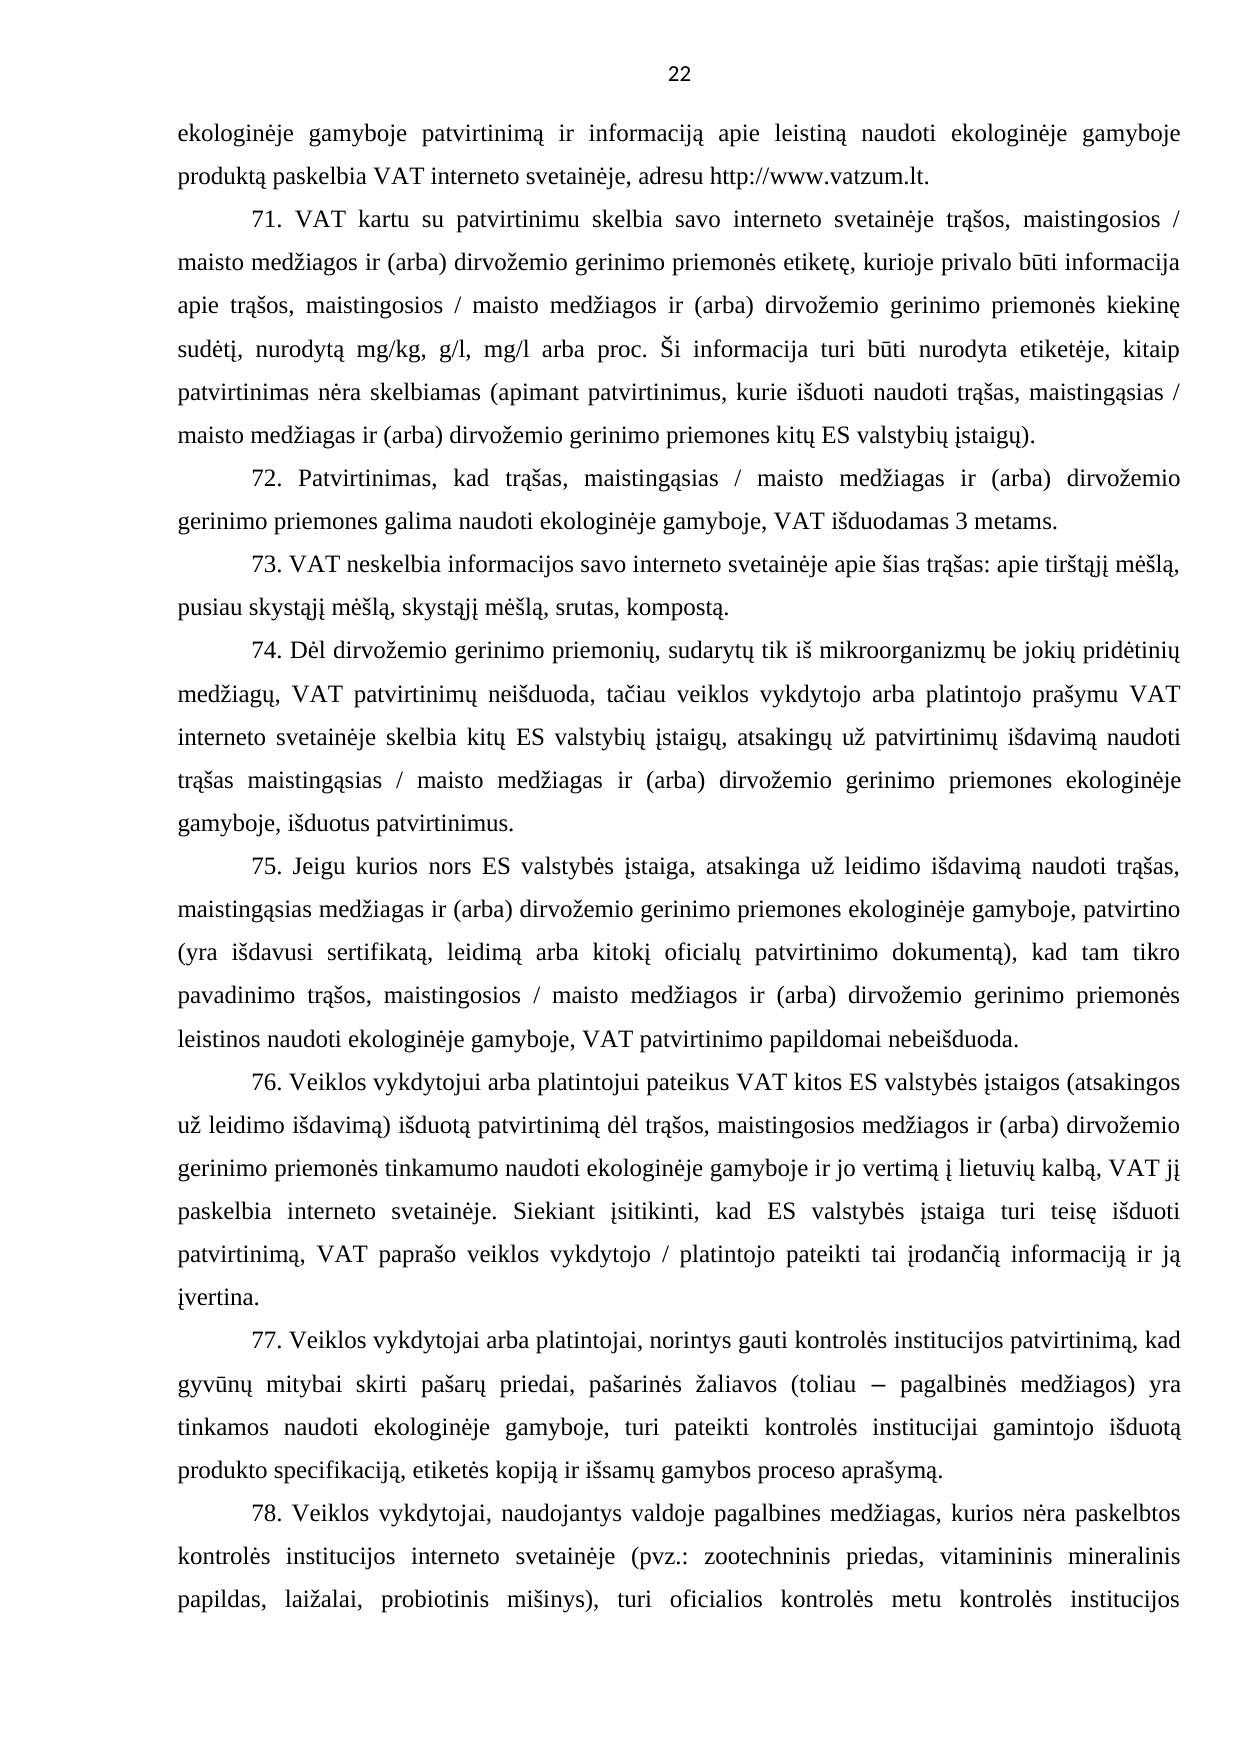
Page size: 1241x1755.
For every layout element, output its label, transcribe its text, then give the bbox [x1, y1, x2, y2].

text 74. Dėl dirvožemio gerinimo priemonių, sudarytų tik iš mikroorganizmų be jokių pridėtinių medžiagų, VAT patvirtinimų neišduoda, tačiau veiklos vykdytojo arba platintojo prašymu VAT interneto svetainėje skelbia kitų ES valstybių įstaigų, atsakingų už patvirtinimų išdavimą naudoti trąšas maistingąsias / maisto medžiagas ir (arba) dirvožemio gerinimo priemones ekologinėje gamyboje, išduotus patvirtinimus. [177, 636, 1181, 837]
text 71. VAT kartu su patvirtinimu skelbia savo interneto svetainėje trąšos, maistingosios / maisto medžiagos ir (arba) dirvožemio gerinimo priemonės etiketę, kurioje privalo būti informacija apie trąšos, maistingosios / maisto medžiagos ir (arba) dirvožemio gerinimo priemonės kiekinę sudėtį, nurodytą mg/kg, g/l, mg/l arba proc. Ši informacija turi būti nurodyta etiketėje, kitaip patvirtinimas nėra skelbiamas (apimant patvirtinimus, kurie išduoti naudoti trąšas, maistingąsias / maisto medžiagas ir (arba) dirvožemio gerinimo priemones kitų ES valstybių įstaigų). [177, 204, 1181, 449]
text 73. VAT neskelbia informacijos savo interneto svetainėje apie šias trąšas: apie tirštąjį mėšlą, pusiau skystąjį mėšlą, skystąjį mėšlą, srutas, kompostą. [177, 549, 1181, 621]
text ekologinėje gamyboje patvirtinimą ir informaciją apie leistiną naudoti ekologinėje gamyboje produktą paskelbia VAT interneto svetainėje, adresu http://www.vatzum.lt. [177, 118, 1181, 190]
text 77. Veiklos vykdytojai arba platintojai, norintys gauti kontrolės institucijos patvirtinimą, kad gyvūnų mitybai skirti pašarų priedai, pašarinės žaliavos (toliau – pagalbinės medžiagos) yra tinkamos naudoti ekologinėje gamyboje, turi pateikti kontrolės institucijai gamintojo išduotą produkto specifikaciją, etiketės kopiją ir išsamų gamybos proceso aprašymą. [177, 1326, 1181, 1484]
text 78. Veiklos vykdytojai, naudojantys valdoje pagalbines medžiagas, kurios nėra paskelbtos kontrolės institucijos interneto svetainėje (pvz.: zootechninis priedas, vitamininis mineralinis papildas, laižalai, probiotinis mišinys), turi oficialios kontrolės metu kontrolės institucijos [177, 1498, 1181, 1613]
text 76. Veiklos vykdytojui arba platintojui pateikus VAT kitos ES valstybės įstaigos (atsakingos už leidimo išdavimą) išduotą patvirtinimą dėl trąšos, maistingosios medžiagos ir (arba) dirvožemio gerinimo priemonės tinkamumo naudoti ekologinėje gamyboje ir jo vertimą į lietuvių kalbą, VAT jį paskelbia interneto svetainėje. Siekiant įsitikinti, kad ES valstybės įstaiga turi teisę išduoti patvirtinimą, VAT paprašo veiklos vykdytojo / platintojo pateikti tai įrodančią informaciją ir ją įvertina. [177, 1067, 1181, 1311]
text 75. Jeigu kurios nors ES valstybės įstaiga, atsakinga už leidimo išdavimą naudoti trąšas, maistingąsias medžiagas ir (arba) dirvožemio gerinimo priemones ekologinėje gamyboje, patvirtino (yra išdavusi sertifikatą, leidimą arba kitokį oficialų patvirtinimo dokumentą), kad tam tikro pavadinimo trąšos, maistingosios / maisto medžiagos ir (arba) dirvožemio gerinimo priemonės leistinos naudoti ekologinėje gamyboje, VAT patvirtinimo papildomai nebeišduoda. [177, 851, 1181, 1052]
text 72. Patvirtinimas, kad trąšas, maistingąsias / maisto medžiagas ir (arba) dirvožemio gerinimo priemones galima naudoti ekologinėje gamyboje, VAT išduodamas 3 metams. [177, 463, 1181, 535]
